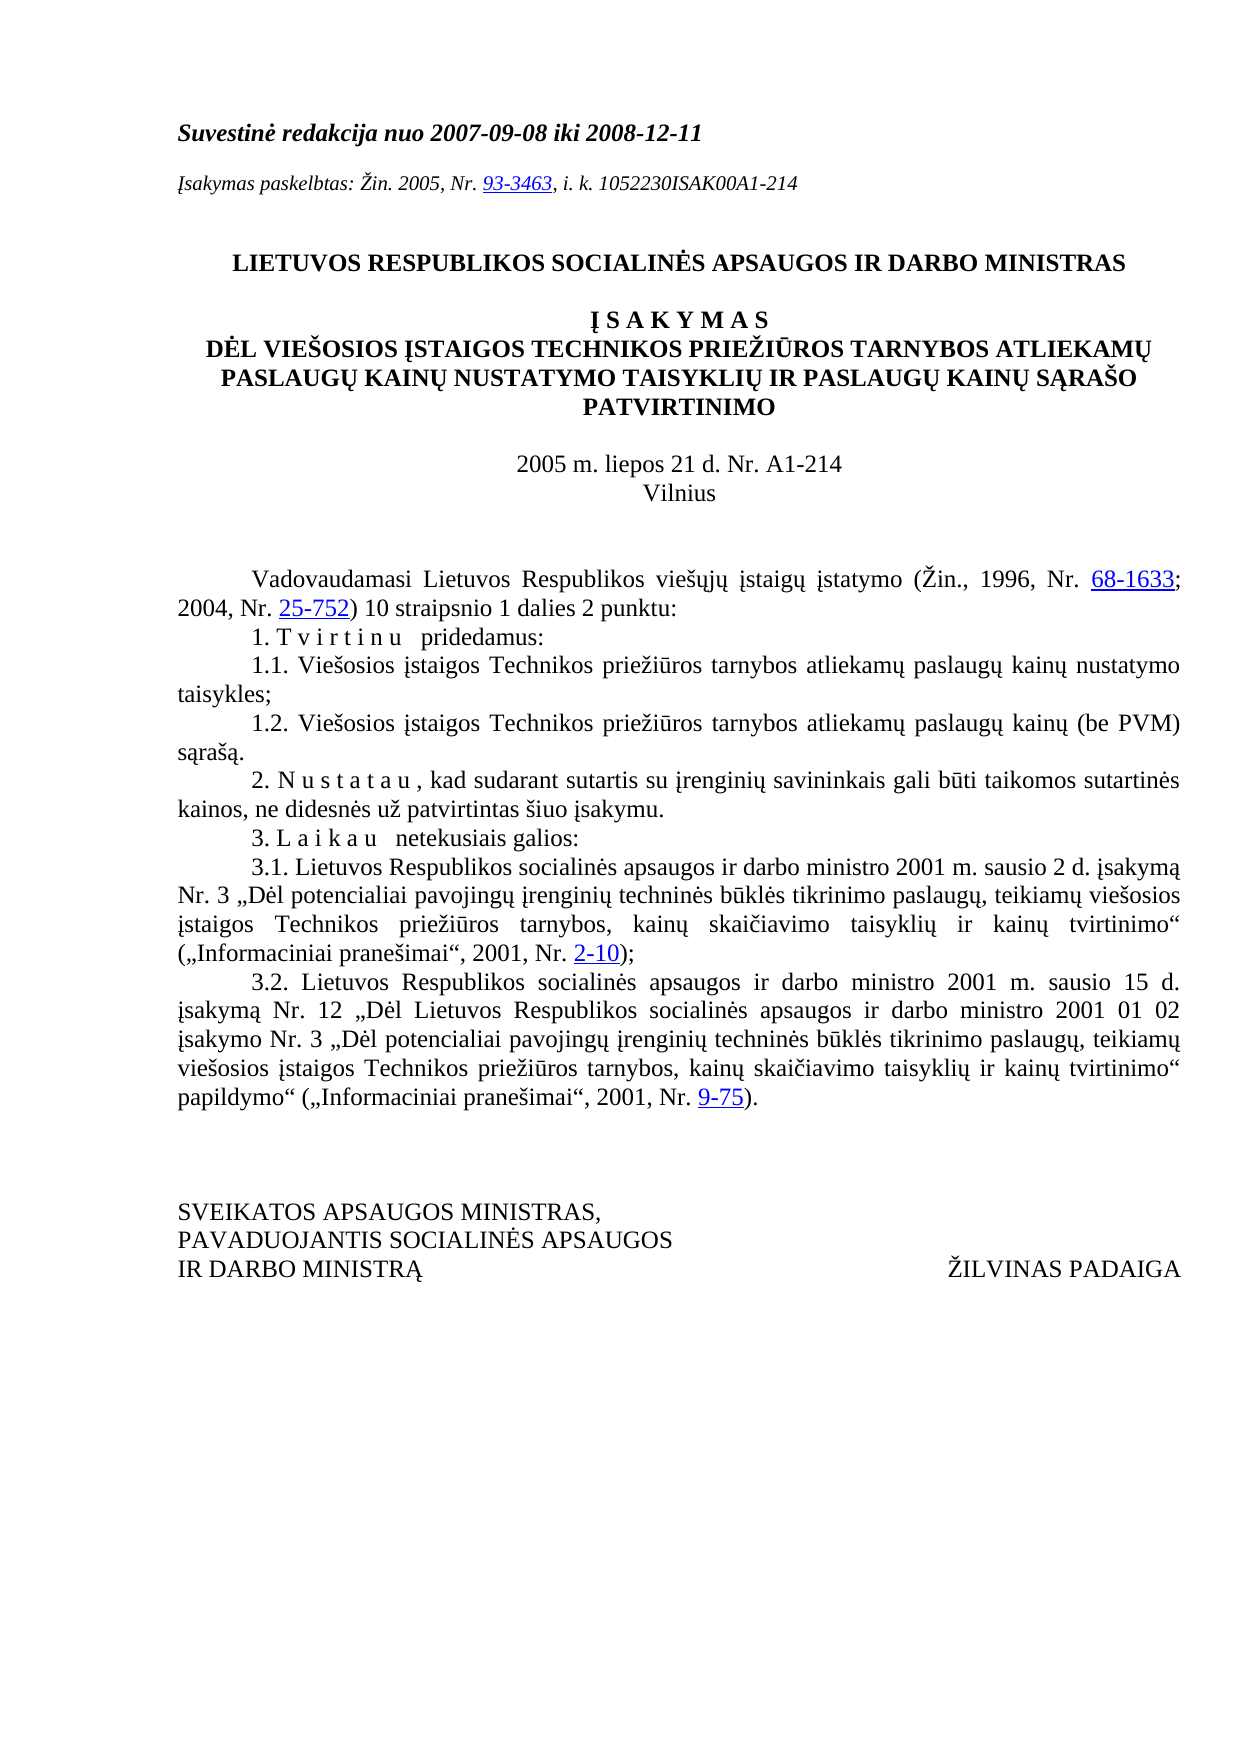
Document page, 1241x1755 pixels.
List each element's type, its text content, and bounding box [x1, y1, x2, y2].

text 1. Tvirtinu pridedamus: [177, 622, 1181, 650]
text LIETUVOS RESPUBLIKOS SOCIALINĖS APSAUGOS IR DARBO MINISTRAS [177, 248, 1181, 277]
text IR DARBO MINISTRĄ ŽILVINAS PADAIGA [177, 1254, 1181, 1283]
text Suvestinė redakcija nuo 2007-09-08 iki 2008-12-11 [177, 118, 1181, 147]
text Vadovaudamasi Lietuvos Respublikos viešųjų įstaigų įstatymo (Žin., 1996, Nr. 68-1633; 2004, Nr. 25-752) 10 straipsnio 1 dalies 2 punktu: [177, 564, 1181, 622]
text PAVADUOJANTIS SOCIALINĖS APSAUGOS [177, 1225, 1181, 1254]
text SVEIKATOS APSAUGOS MINISTRAS, [177, 1197, 1181, 1225]
text 3.1. Lietuvos Respublikos socialinės apsaugos ir darbo ministro 2001 m. sausio 2 d. įsakymą Nr. 3 „Dėl potencialiai pavojingų įrenginių techninės būklės tikrinimo paslaugų, teikiamų viešosios įstaigos Technikos priežiūros tarnybos, kainų skaičiavimo taisyklių ir kainų tvirtinimo“ („Informaciniai pranešimai“, 2001, Nr. 2-10); [177, 852, 1181, 967]
text 1.1. Viešosios įstaigos Technikos priežiūros tarnybos atliekamų paslaugų kainų nustatymo taisykles; [177, 650, 1181, 708]
text Vilnius [177, 478, 1181, 507]
text 2. Nustatau, kad sudarant sutartis su įrenginių savininkais gali būti taikomos sutartinės kainos, ne didesnės už patvirtintas šiuo įsakymu. [177, 765, 1181, 823]
text Įsakymas paskelbtas: Žin. 2005, Nr. 93-3463, i. k. 1052230ISAK00A1-214 [177, 171, 1181, 195]
text 1.2. Viešosios įstaigos Technikos priežiūros tarnybos atliekamų paslaugų kainų (be PVM) sąrašą. [177, 708, 1181, 765]
text 3.2. Lietuvos Respublikos socialinės apsaugos ir darbo ministro 2001 m. sausio 15 d. įsakymą Nr. 12 „Dėl Lietuvos Respublikos socialinės apsaugos ir darbo ministro 2001 01 02 įsakymo Nr. 3 „Dėl potencialiai pavojingų įrenginių techninės būklės tikrinimo paslaugų, teikiamų viešosios įstaigos Technikos priežiūros tarnybos, kainų skaičiavimo taisyklių ir kainų tvirtinimo“ papildymo“ („Informaciniai pranešimai“, 2001, Nr. 9-75). [177, 967, 1181, 1110]
text DĖL VIEŠOSIOS ĮSTAIGOS TECHNIKOS PRIEŽIŪROS TARNYBOS ATLIEKAMŲ PASLAUGŲ KAINŲ NUSTATYMO TAISYKLIŲ IR PASLAUGŲ KAINŲ SĄRAŠO PATVIRTINIMO [177, 334, 1181, 420]
text Į S A K Y M A S [177, 305, 1181, 334]
text 2005 m. liepos 21 d. Nr. A1-214 [177, 449, 1181, 478]
text 3. Laikau netekusiais galios: [177, 823, 1181, 852]
